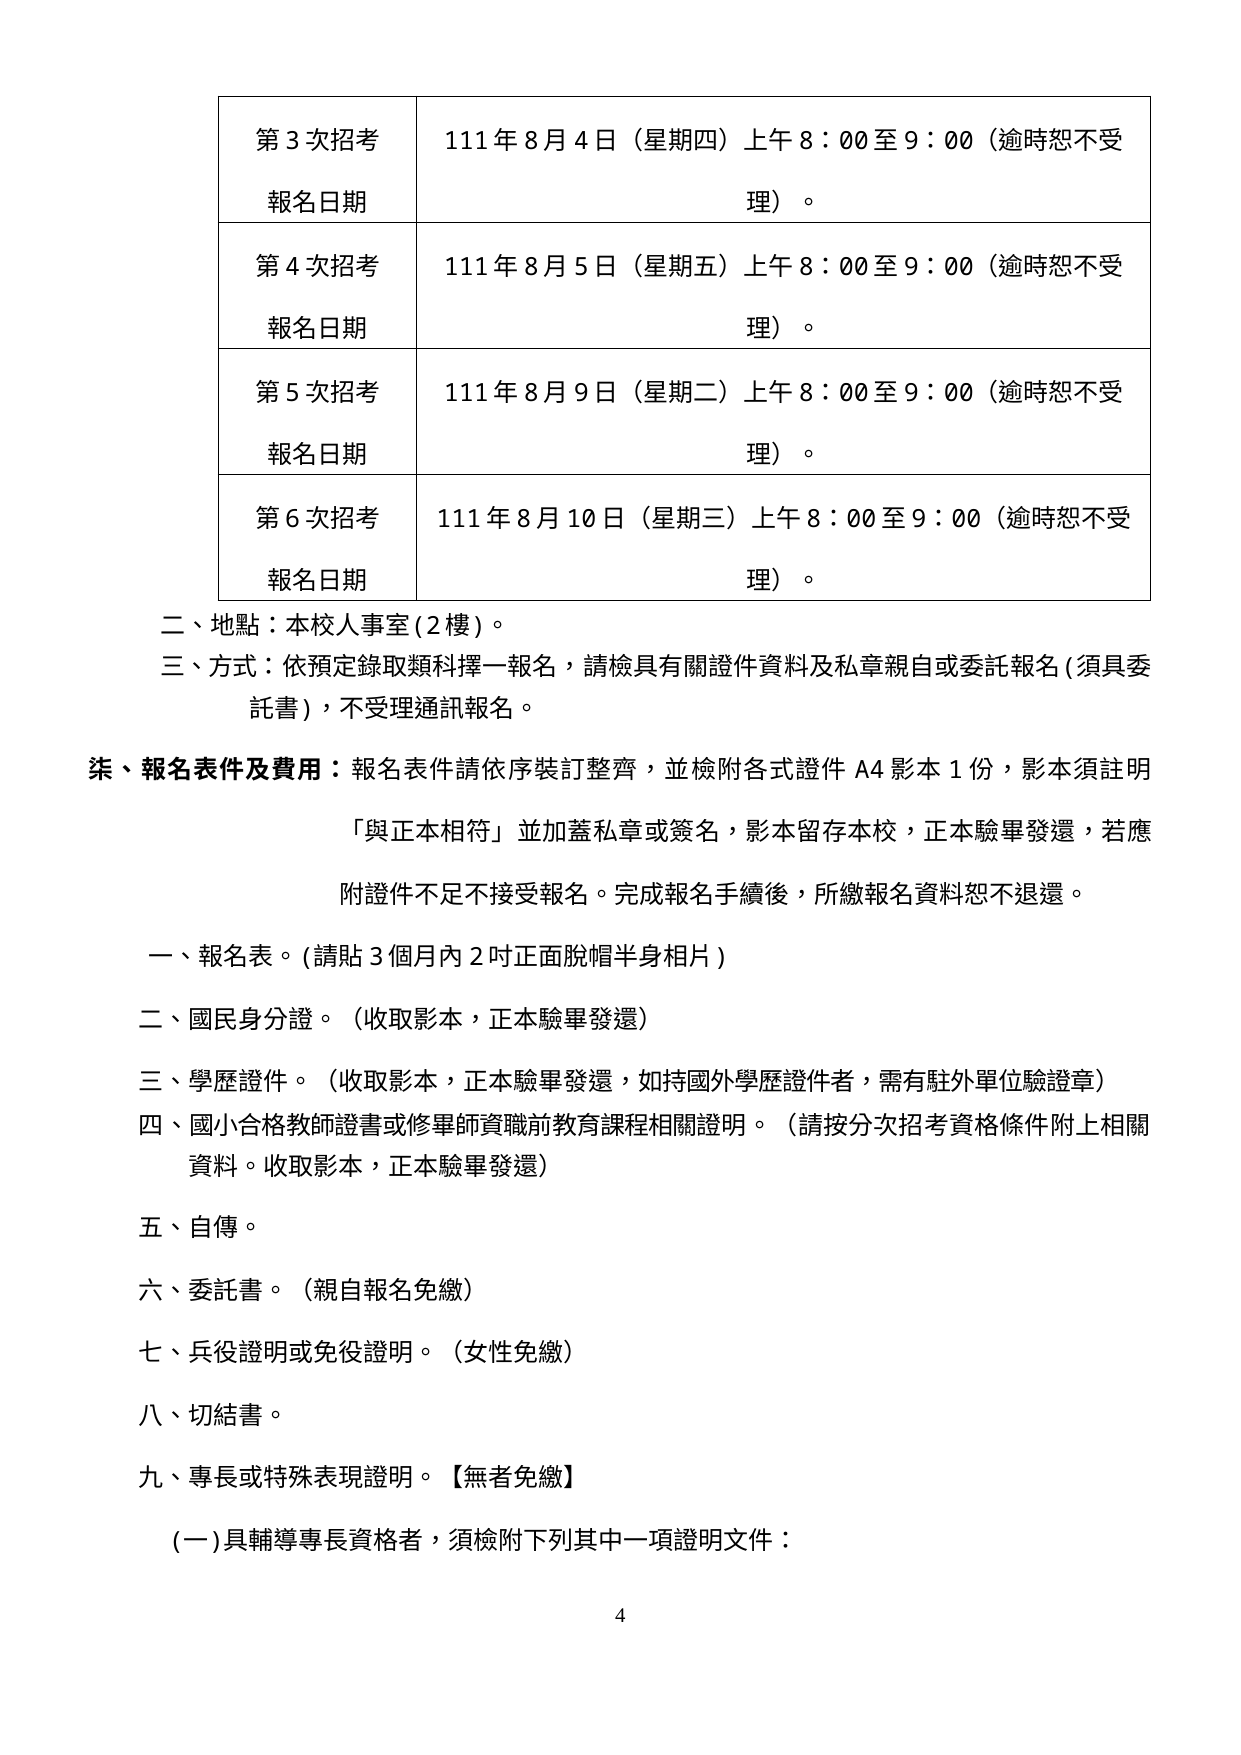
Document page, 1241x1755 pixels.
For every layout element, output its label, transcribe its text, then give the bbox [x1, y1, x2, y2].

text 四、國小合格教師證書或修畢師資職前教育課程相關證明。（請按分次招考資格條件附上相關資料。收取影本，正本驗畢發還） [139, 1101, 1152, 1184]
text (一)具輔導專長資格者，須檢附下列其中一項證明文件： [89, 1497, 1152, 1559]
text 三、方式：依預定錄取類科擇一報名，請檢具有關證件資料及私章親自或委託報名(須具委託書)，不受理通訊報名。 [89, 642, 1152, 726]
text 六、委託書。（親自報名免繳） [89, 1247, 1152, 1309]
table_cell 111年8月10日（星期三）上午8：00至9：00（逾時恕不受理）。 [417, 475, 1150, 600]
table_cell 111年8月5日（星期五）上午8：00至9：00（逾時恕不受理）。 [417, 223, 1150, 348]
text 一、報名表。(請貼3個月內2吋正面脫帽半身相片) [89, 913, 1152, 976]
table_cell 111年8月4日（星期四）上午8：00至9：00（逾時恕不受理）。 [417, 97, 1150, 222]
text 七、兵役證明或免役證明。（女性免繳） [89, 1309, 1152, 1372]
text 二、地點：本校人事室(2樓)。 [89, 601, 1152, 642]
table_cell 第6次招考 報名日期 [219, 475, 416, 600]
text 九、專長或特殊表現證明。【無者免繳】 [89, 1434, 1152, 1497]
text 八、切結書。 [139, 1372, 1152, 1434]
table_cell 第4次招考 報名日期 [219, 223, 416, 348]
table_cell 第5次招考 報名日期 [219, 349, 416, 474]
text 三、學歷證件。（收取影本，正本驗畢發還，如持國外學歷證件者，需有駐外單位驗證章） [139, 1038, 1152, 1101]
text 二、國民身分證。（收取影本，正本驗畢發還） [89, 976, 1152, 1038]
table_cell 111年8月9日（星期二）上午8：00至9：00（逾時恕不受理）。 [417, 349, 1150, 474]
text 五、自傳。 [89, 1184, 1152, 1247]
text 柒、報名表件及費用：報名表件請依序裝訂整齊，並檢附各式證件A4影本1份，影本須註明「與正本相符」並加蓋私章或簽名，影本留存本校，正本驗畢發還，若應附證件不足不接受報名。完成報名手續後，所繳報名資料恕不退還。 [89, 726, 1152, 913]
table_cell 第3次招考 報名日期 [219, 97, 416, 222]
